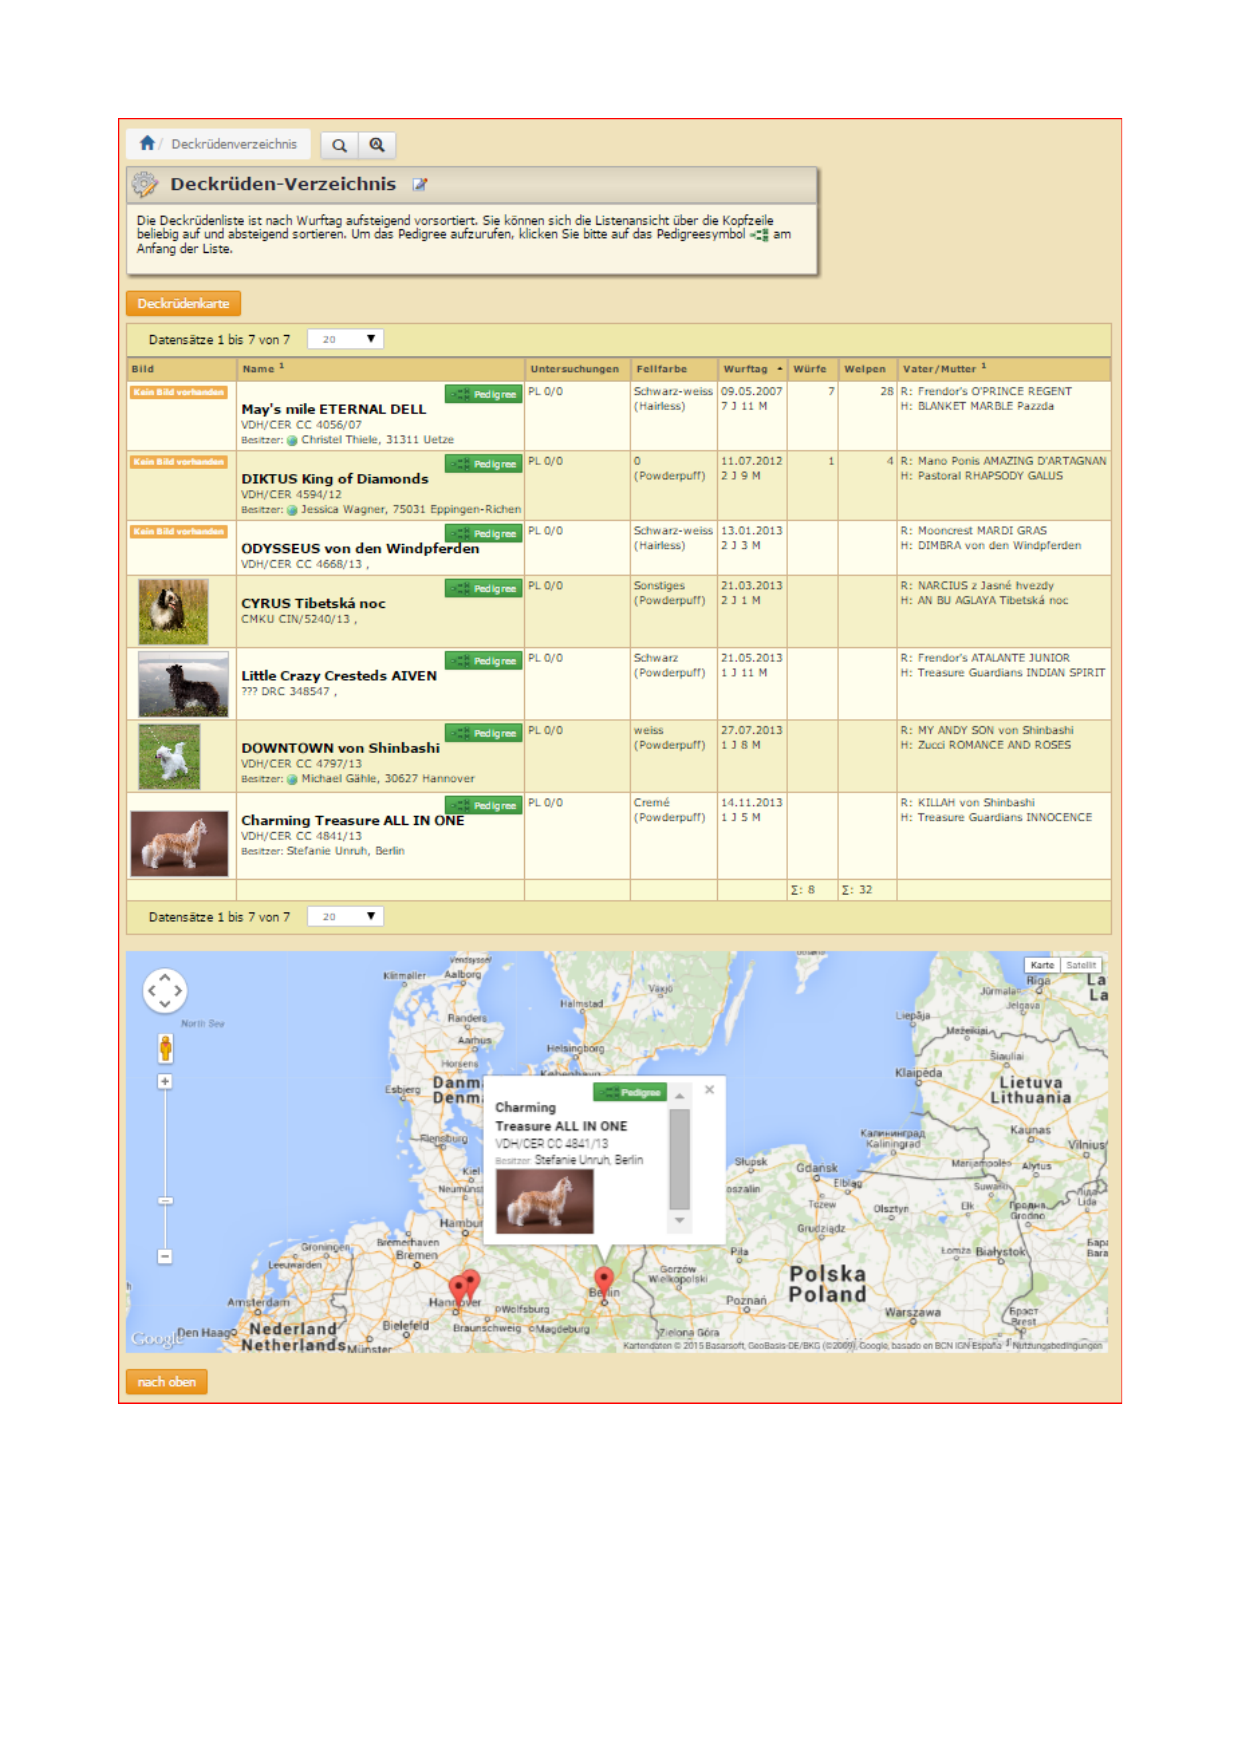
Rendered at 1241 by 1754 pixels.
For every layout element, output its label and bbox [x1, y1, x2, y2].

picture [118, 118, 1123, 1404]
